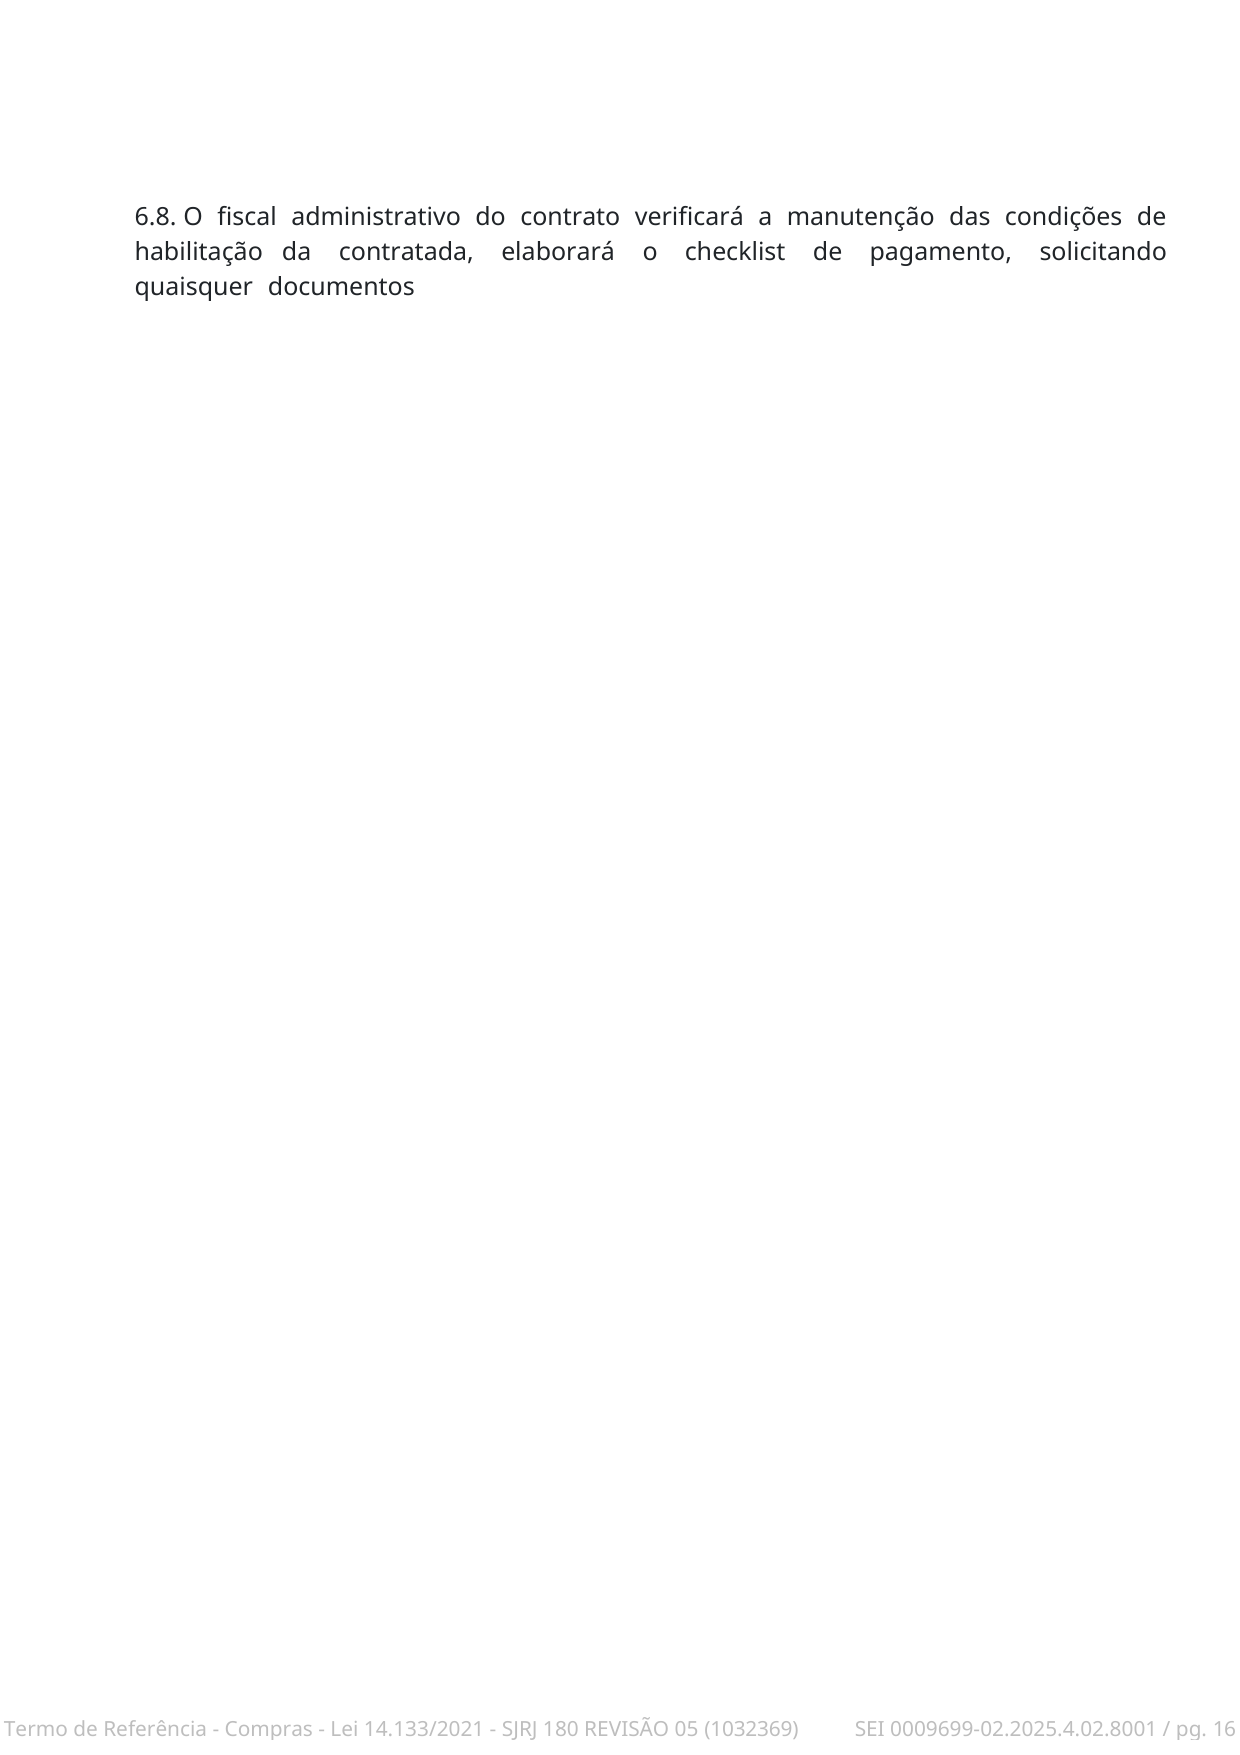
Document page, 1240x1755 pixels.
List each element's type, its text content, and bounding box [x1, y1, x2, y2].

list O fiscal administrativo do contrato verificará a manutenção das condições de habilitação da contratada, elaborará o checklist de pagamento, solicitando quaisquer documentos [134, 199, 1167, 303]
